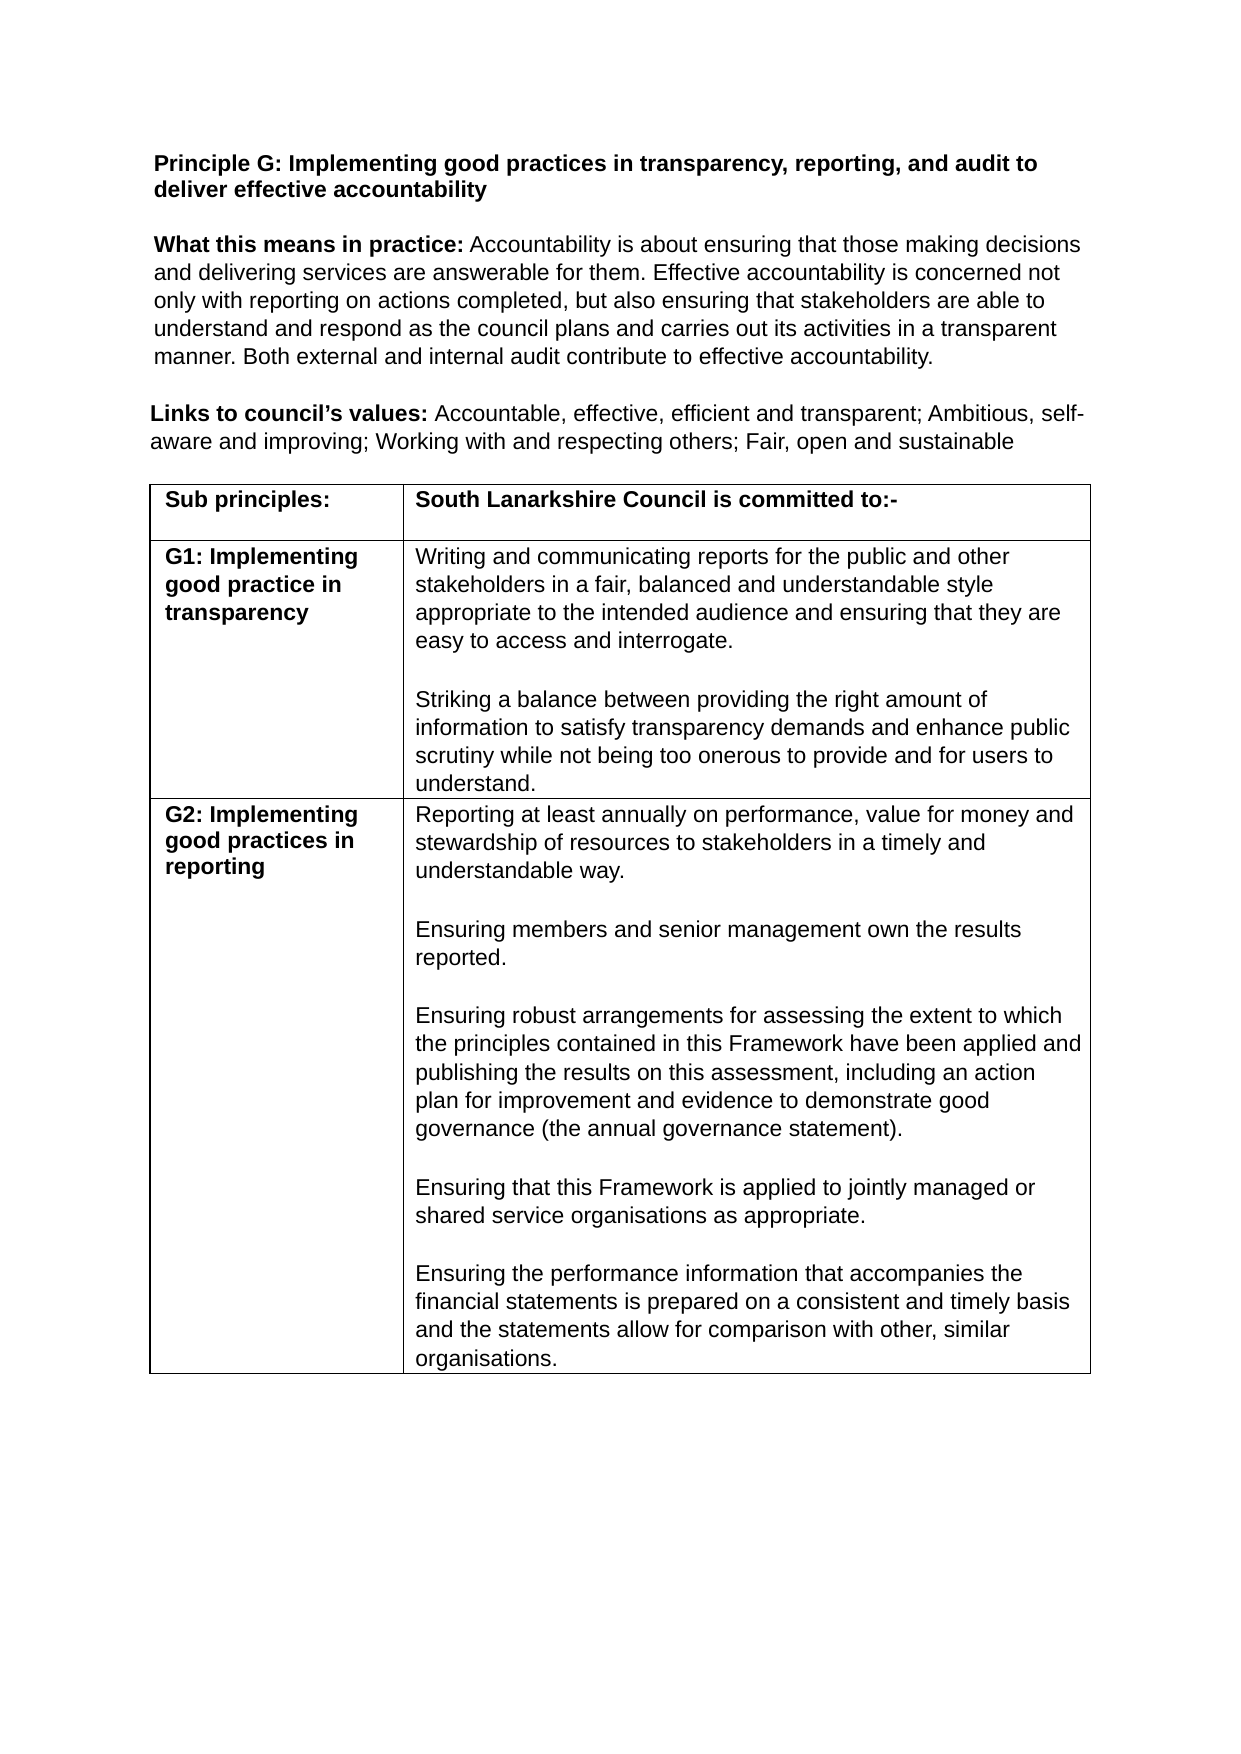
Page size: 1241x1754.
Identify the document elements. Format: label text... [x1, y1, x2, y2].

table_cell Ensuring the performance information that accompanies the financial statements is prepared on a consistent and timely basis and the statements allow for comparison with other, similar organisations. [404, 1258, 1090, 1373]
table_cell G2: Implementing good practices in reporting [151, 799, 403, 1373]
table_cell G1: Implementing good practice in transparency [151, 541, 403, 798]
table_cell Writing and communicating reports for the public and other stakeholders in a fair, balanced and understandable style appropriate to the intended audience and ensuring that they are easy to access and interrogate. [404, 541, 1090, 683]
table_header Sub principles: [151, 485, 403, 540]
table_cell Striking a balance between providing the right amount of information to satisfy transparency demands and enhance public scrutiny while not being too onerous to provide and for users to understand. [404, 683, 1090, 798]
text Links to council’s values: Accountable, effective, efficient and transparent; Ambitious, self-aware and improving; Working with and respecting others; Fair, open and sustainable [150, 399, 1090, 454]
text Principle G: Implementing good practices in transparency, reporting, and audit to deliver effective accountability [153, 150, 1090, 203]
table_header South Lanarkshire Council is committed to:- [404, 485, 1090, 540]
text What this means in practice: Accountability is about ensuring that those making decisions and delivering services are answerable for them. Effective accountability is concerned not only with reporting on actions completed, but also ensuring that stakeholders are able to understand and respond as the council plans and carries out its activities in a transparent manner. Both external and internal audit contribute to effective accountability. [153, 231, 1090, 370]
table_cell Ensuring that this Framework is applied to jointly managed or shared service organisations as appropriate. [404, 1171, 1090, 1258]
table_cell Reporting at least annually on performance, value for money and stewardship of resources to stakeholders in a timely and understandable way. [404, 799, 1090, 913]
table_cell Ensuring members and senior management own the results reported. [404, 913, 1090, 1000]
table_cell Ensuring robust arrangements for assessing the extent to which the principles contained in this Framework have been applied and publishing the results on this assessment, including an action plan for improvement and evidence to demonstrate good governance (the annual governance statement). [404, 1000, 1090, 1171]
